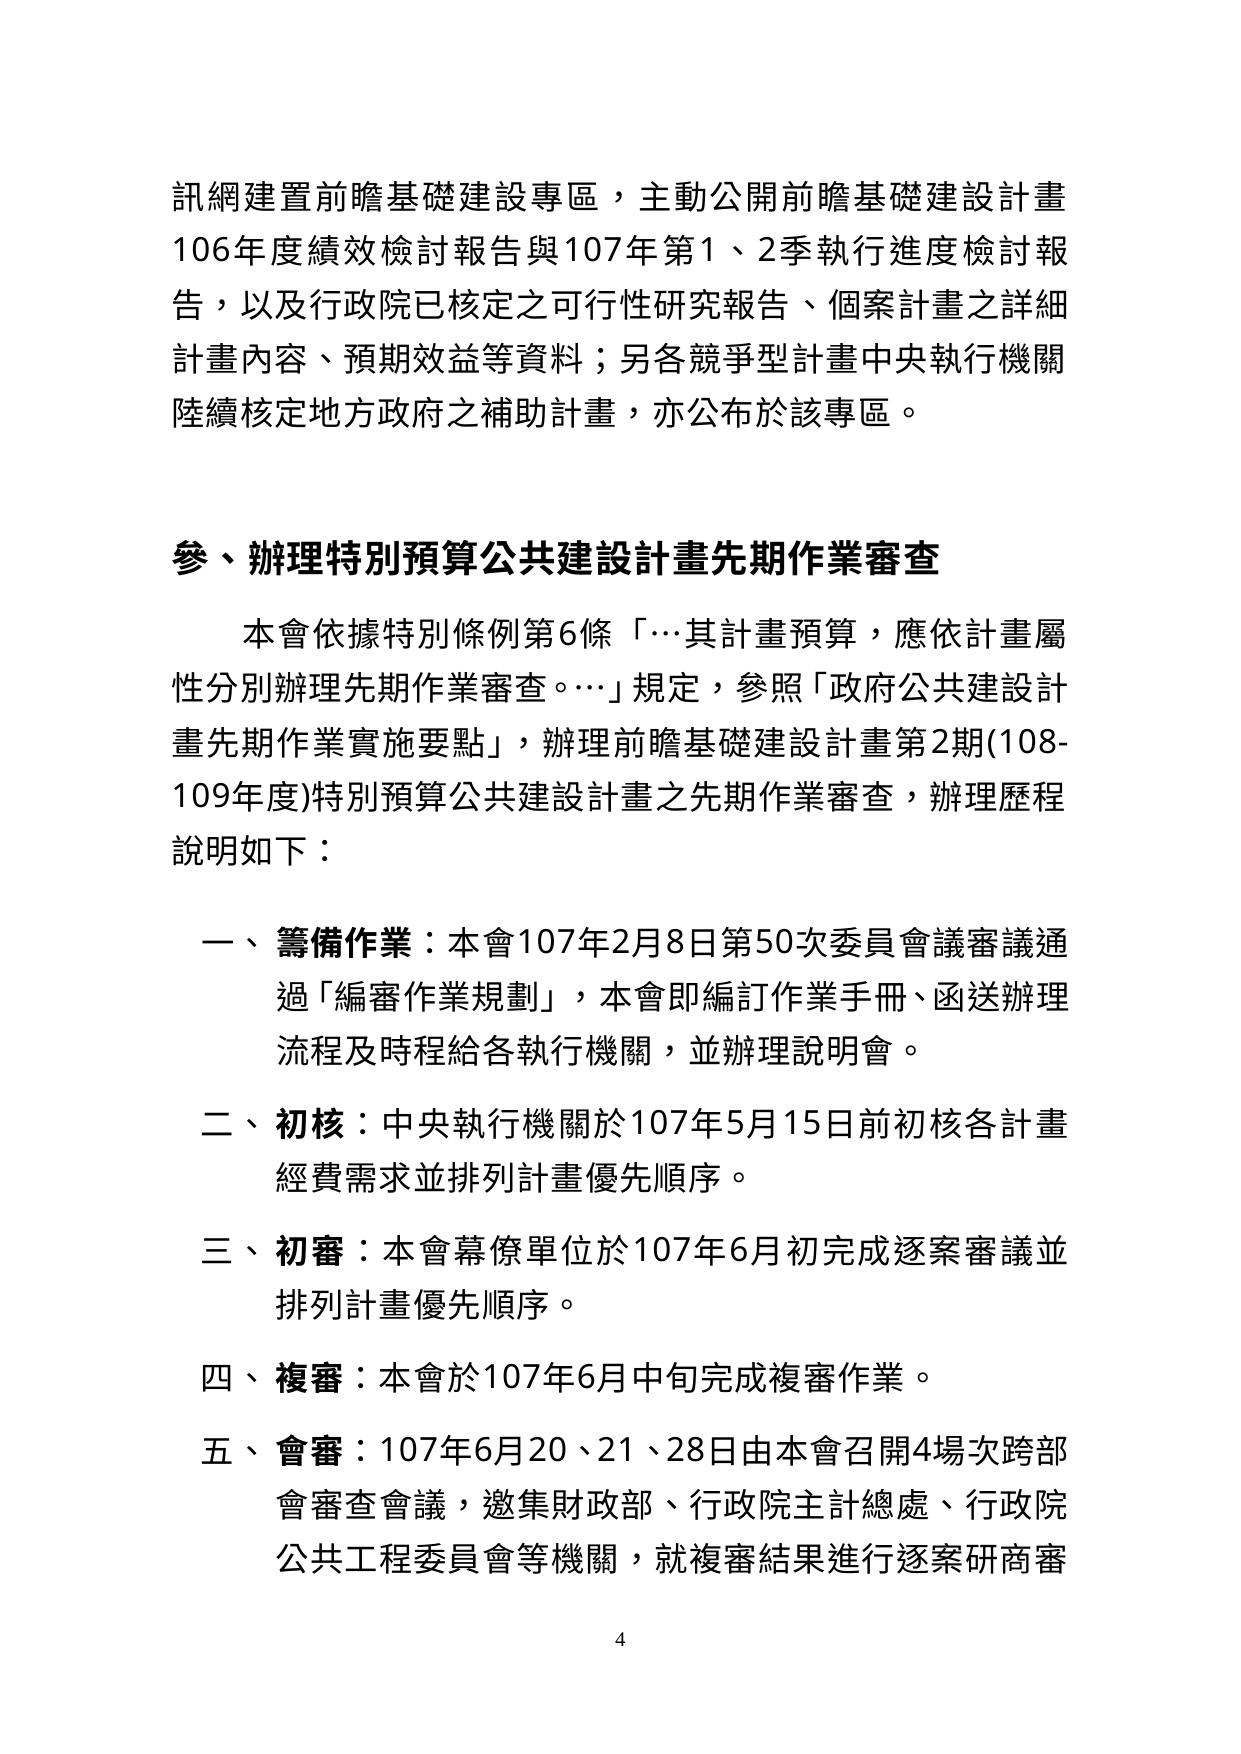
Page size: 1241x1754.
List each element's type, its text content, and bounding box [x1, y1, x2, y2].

list 籌備作業：本會107年2月8日第50次委員會議審議通過「編審作業規劃」，本會即編訂作業手冊、函送辦理流程及時程給各執行機關，並辦理說明會。 [201, 910, 1069, 1073]
list 初審：本會幕僚單位於107年6月初完成逐案審議並排列計畫優先順序。 [201, 1219, 1069, 1327]
list 初核：中央執行機關於107年5月15日前初核各計畫經費需求並排列計畫優先順序。 [201, 1092, 1069, 1200]
list 會審：107年6月20、21、28日由本會召開4場次跨部會審查會議，邀集財政部、行政院主計總處、行政院公共工程委員會等機關，就複審結果進行逐案研商審議。 [201, 1419, 1069, 1581]
list 複審：本會於107年6月中旬完成複審作業。 [201, 1346, 1069, 1400]
text 參、辦理特別預算公共建設計畫先期作業審查 [171, 529, 1069, 583]
text 本會依據特別條例第6條「…其計畫預算，應依計畫屬性分別辦理先期作業審查。…」規定，參照「政府公共建設計畫先期作業實施要點」，辦理前瞻基礎建設計畫第2期(108-109年度)特別預算公共建設計畫之先期作業審查，辦理歷程說明如下： [171, 602, 1069, 873]
text 訊網建置前瞻基礎建設專區，主動公開前瞻基礎建設計畫106年度績效檢討報告與107年第1、2季執行進度檢討報告，以及行政院已核定之可行性研究報告、個案計畫之詳細計畫內容、預期效益等資料；另各競爭型計畫中央執行機關陸續核定地方政府之補助計畫，亦公布於該專區。 [171, 164, 1069, 435]
